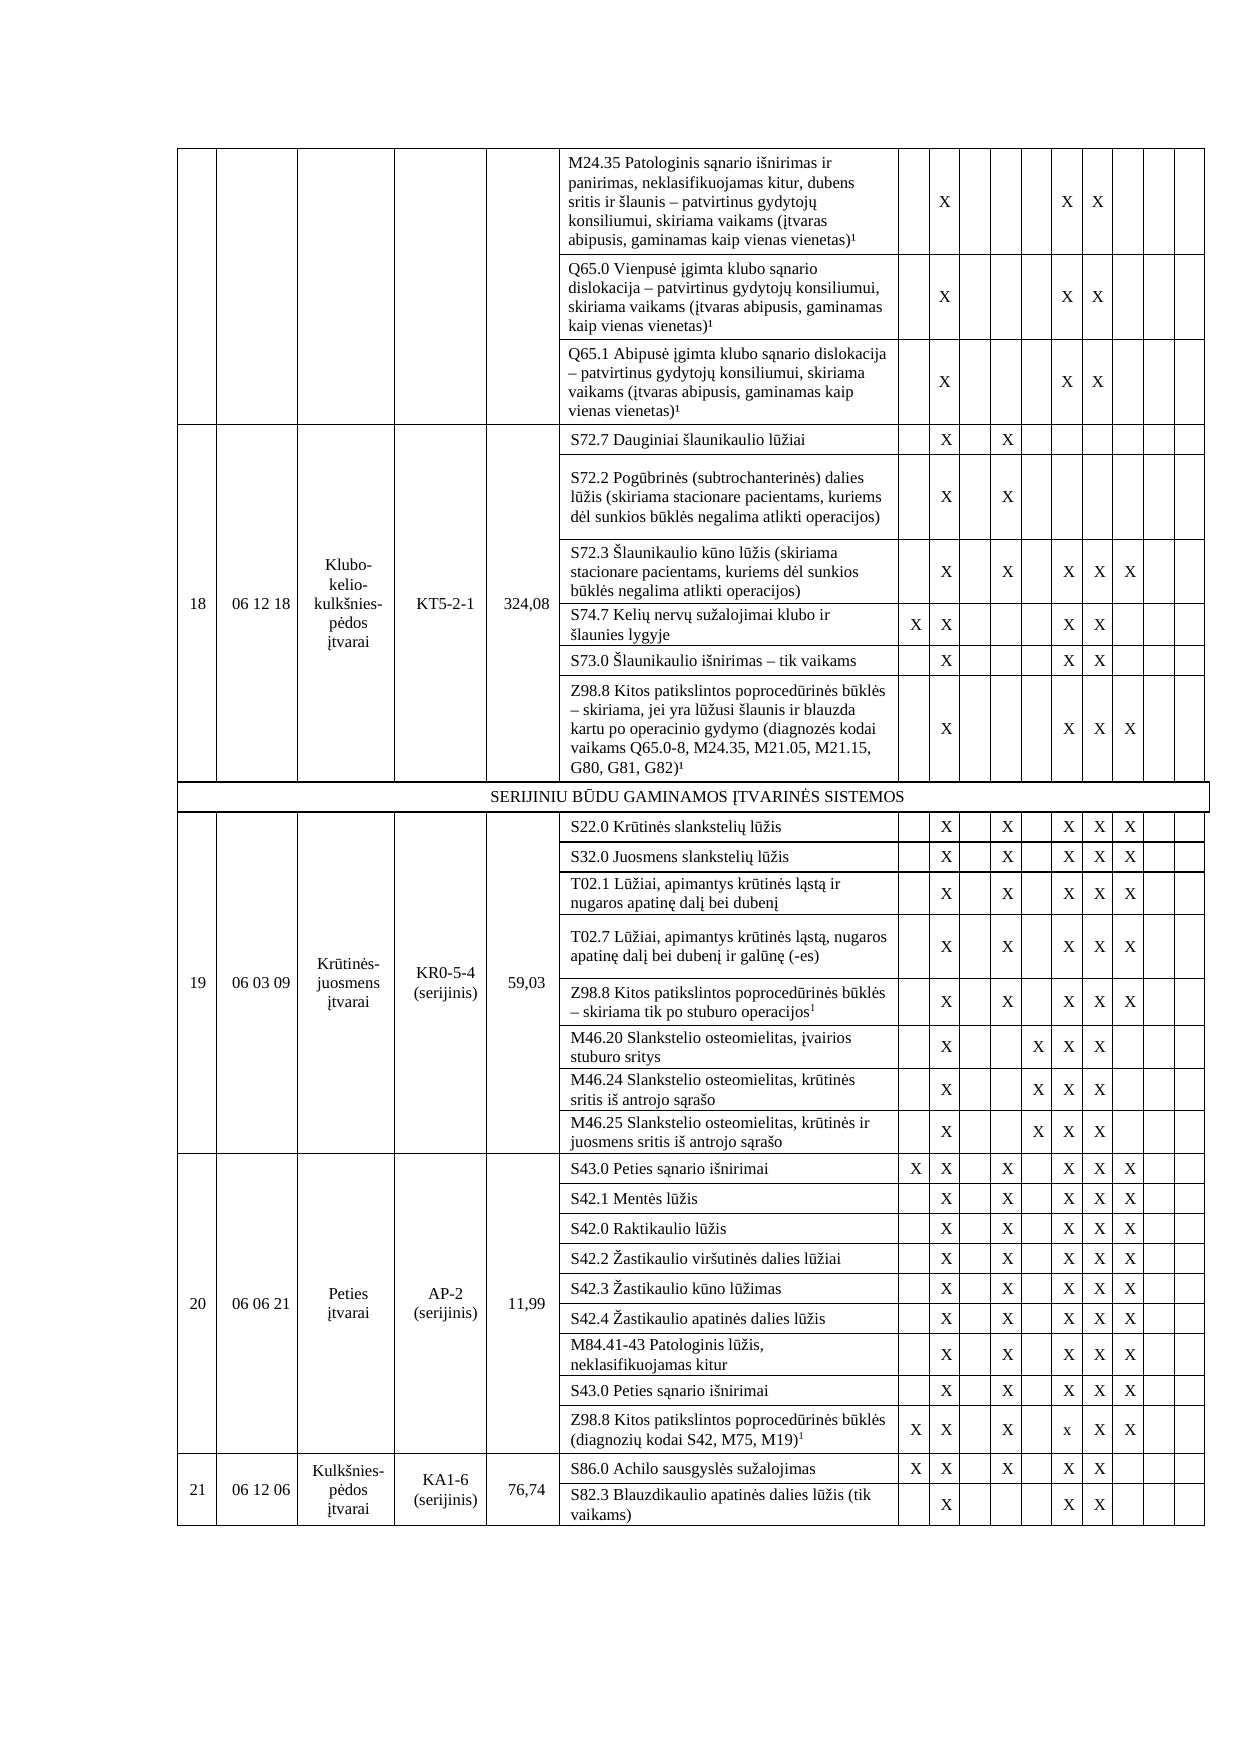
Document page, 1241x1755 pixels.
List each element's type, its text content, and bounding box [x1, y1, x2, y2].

table_cell [1205, 1303, 1209, 1333]
table_cell [1144, 1214, 1174, 1243]
table_cell [960, 1454, 990, 1483]
table_cell 06 12 06 [217, 1454, 297, 1525]
table_cell [1175, 1454, 1204, 1483]
table_cell X [1083, 1376, 1112, 1405]
table_cell Peties įtvarai [298, 1154, 394, 1453]
table_cell [991, 1111, 1021, 1153]
table_cell X [930, 1214, 959, 1243]
table_cell [1022, 979, 1051, 1025]
table_cell [1205, 454, 1209, 539]
table_cell X [1083, 1244, 1112, 1273]
table_cell [960, 540, 990, 603]
table_cell [1175, 455, 1204, 539]
table_cell X [1052, 1026, 1082, 1068]
table_cell [1022, 915, 1051, 978]
table_cell X [1052, 646, 1082, 675]
table_cell [1113, 1069, 1143, 1110]
table_cell X [1083, 646, 1112, 675]
table_cell [960, 425, 990, 454]
table_cell [899, 340, 929, 424]
table_cell [1144, 1334, 1174, 1375]
table_cell [960, 1376, 990, 1405]
table_cell X [930, 604, 959, 645]
table_cell X [1083, 676, 1112, 781]
table_cell [1083, 455, 1112, 539]
table_cell X [991, 1406, 1021, 1453]
table_cell [1205, 841, 1209, 871]
table_cell [1022, 604, 1051, 645]
table_cell X [930, 425, 959, 454]
table_cell X [991, 455, 1021, 539]
table_cell X [1052, 1154, 1082, 1183]
table_cell [1022, 425, 1051, 454]
table_cell [1205, 339, 1209, 424]
table_cell [899, 1244, 929, 1273]
table_cell X [1083, 604, 1112, 645]
table_cell X [930, 1026, 959, 1068]
table_cell X [991, 1274, 1021, 1303]
table_cell 76,74 [487, 1454, 559, 1525]
table_cell X [1083, 1184, 1112, 1213]
table_cell [1113, 1454, 1143, 1483]
table_cell X [930, 676, 959, 781]
table_cell X [930, 1454, 959, 1483]
table_cell X [1113, 1244, 1143, 1273]
table_cell [960, 1334, 990, 1375]
table_cell [1144, 873, 1174, 914]
table_cell X [991, 979, 1021, 1025]
table_cell [1144, 1026, 1174, 1068]
table_cell X [1113, 540, 1143, 603]
table_cell [1205, 1375, 1209, 1405]
table_cell S42.0 Raktikaulio lūžis [560, 1214, 898, 1243]
table_cell X [1052, 1184, 1082, 1213]
table_cell S22.0 Krūtinės slankstelių lūžis [560, 813, 898, 841]
table_cell X [930, 813, 959, 841]
table_cell [1209, 1453, 1215, 1483]
table_cell X [1113, 1214, 1143, 1243]
table_cell X [1083, 255, 1112, 339]
table_cell [1175, 873, 1204, 914]
table_cell [1209, 1153, 1215, 1183]
table_cell X [1083, 1274, 1112, 1303]
table_cell [1175, 1026, 1204, 1068]
table_cell [1205, 1453, 1209, 1483]
table_cell X [1052, 873, 1082, 914]
table_cell [1144, 604, 1174, 645]
table_cell [1144, 1111, 1174, 1153]
table_cell X [899, 604, 929, 645]
table_cell X [1113, 1304, 1143, 1333]
table_cell X [1052, 676, 1082, 781]
table_cell [1175, 646, 1204, 675]
table_cell X [1052, 540, 1082, 603]
table_cell [1113, 425, 1143, 454]
table_cell [1175, 1111, 1204, 1153]
table_cell [1144, 149, 1174, 254]
table_cell X [1052, 1484, 1082, 1525]
table_cell [1209, 424, 1215, 454]
table_cell [1144, 1304, 1174, 1333]
table_cell X [991, 1454, 1021, 1483]
table_cell [960, 1154, 990, 1183]
table_cell [1205, 1483, 1209, 1525]
table_cell S72.2 Pogūbrinės (subtrochanterinės) dalies lūžis (skiriama stacionare pacientams, kuriems dėl sunkios būklės negalima atlikti operacijos) [560, 455, 898, 539]
table_cell [1022, 1484, 1051, 1525]
table_cell [1144, 915, 1174, 978]
table_cell [1205, 1243, 1209, 1273]
table_cell T02.7 Lūžiai, apimantys krūtinės ląstą, nugaros apatinę dalį bei dubenį ir galūnę (-es) [560, 915, 898, 978]
table_cell [1205, 603, 1209, 645]
table_cell Q65.0 Vienpusė įgimta klubo sąnario dislokacija – patvirtinus gydytojų konsiliumui, skiriama vaikams (įtvaras abipusis, gaminamas kaip vienas vienetas)¹ [560, 255, 898, 339]
table_cell [1209, 1405, 1215, 1453]
table_cell [1022, 1274, 1051, 1303]
table_cell [1083, 425, 1112, 454]
table_cell [960, 843, 990, 871]
table_cell [1144, 646, 1174, 675]
table_cell 21 [178, 1454, 216, 1525]
table_cell 59,03 [487, 813, 559, 1153]
table_cell [1175, 1244, 1204, 1273]
table_cell [1022, 873, 1051, 914]
table_cell Q65.1 Abipusė įgimta klubo sąnario dislokacija – patvirtinus gydytojų konsiliumui, skiriama vaikams (įtvaras abipusis, gaminamas kaip vienas vienetas)¹ [560, 340, 898, 424]
table_cell M46.20 Slankstelio osteomielitas, įvairios stuburo sritys [560, 1026, 898, 1068]
table_cell [960, 1406, 990, 1453]
table_cell [1022, 1376, 1051, 1405]
table_cell [1113, 1111, 1143, 1153]
table_cell [1209, 1213, 1215, 1243]
table_cell [960, 455, 990, 539]
table_cell [991, 255, 1021, 339]
table_cell [1175, 676, 1204, 781]
table_cell [899, 1214, 929, 1243]
table_cell S73.0 Šlaunikaulio išnirimas – tik vaikams [560, 646, 898, 675]
table_cell [899, 540, 929, 603]
table_cell [1209, 1333, 1215, 1375]
table_cell [991, 340, 1021, 424]
table_cell [991, 1026, 1021, 1068]
table_cell [1052, 425, 1082, 454]
table_cell [1175, 1154, 1204, 1183]
table_cell [1022, 646, 1051, 675]
table_cell S82.3 Blauzdikaulio apatinės dalies lūžis (tik vaikams) [560, 1484, 898, 1525]
table_cell [1175, 540, 1204, 603]
table_cell [1022, 1154, 1051, 1183]
table_cell [1113, 604, 1143, 645]
table_cell [899, 1026, 929, 1068]
table_cell [1113, 1484, 1143, 1525]
table_cell [960, 1069, 990, 1110]
table_cell [960, 1244, 990, 1273]
table_cell T02.1 Lūžiai, apimantys krūtinės ląstą ir nugaros apatinę dalį bei dubenį [560, 873, 898, 914]
table_cell X [991, 540, 1021, 603]
table_cell [899, 455, 929, 539]
table_cell X [930, 915, 959, 978]
table_cell X [930, 1154, 959, 1183]
table_cell [960, 340, 990, 424]
table_cell X [1113, 676, 1143, 781]
table_cell S43.0 Peties sąnario išnirimai [560, 1376, 898, 1405]
table_cell [1144, 979, 1174, 1025]
table_cell [991, 646, 1021, 675]
table_cell X [1052, 1454, 1082, 1483]
table_cell X [1083, 1111, 1112, 1153]
table_cell X [1022, 1069, 1051, 1110]
table_cell [899, 149, 929, 254]
table_cell X [930, 843, 959, 871]
table_cell X [1083, 1069, 1112, 1110]
table_cell [1209, 339, 1215, 424]
table_cell [899, 1069, 929, 1110]
table_cell [1210, 781, 1215, 811]
table_cell [1144, 1184, 1174, 1213]
table_cell X [1083, 149, 1112, 254]
table_cell [298, 149, 394, 424]
table_cell [1022, 1334, 1051, 1375]
table_cell X [1083, 1214, 1112, 1243]
table_cell S42.2 Žastikaulio viršutinės dalies lūžiai [560, 1244, 898, 1273]
table_cell [1113, 255, 1143, 339]
table_cell M46.24 Slankstelio osteomielitas, krūtinės sritis iš antrojo sąrašo [560, 1069, 898, 1110]
table_cell [1144, 1244, 1174, 1273]
table_cell X [1113, 1184, 1143, 1213]
table_cell [1175, 843, 1204, 871]
table_cell [1022, 540, 1051, 603]
table_cell X [1022, 1026, 1051, 1068]
table_cell [1144, 676, 1174, 781]
table_cell [1175, 149, 1204, 254]
table_cell X [930, 455, 959, 539]
table_cell SERIJINIU BŪDU GAMINAMOS ĮTVARINĖS SISTEMOS [178, 783, 1209, 811]
table_cell [178, 149, 216, 424]
table_cell X [1083, 1304, 1112, 1333]
table_cell [899, 425, 929, 454]
table_cell X [1052, 604, 1082, 645]
table_cell X [1083, 1406, 1112, 1453]
table_cell [1175, 813, 1204, 841]
table_cell [1175, 1304, 1204, 1333]
table_cell X [1083, 340, 1112, 424]
table_cell [1205, 1273, 1209, 1303]
table_cell [991, 676, 1021, 781]
table_cell [960, 1111, 990, 1153]
table_cell M84.41-43 Patologinis lūžis, neklasifikuojamas kitur [560, 1334, 898, 1375]
table_cell [1144, 1274, 1174, 1303]
table_cell [960, 149, 990, 254]
table_cell x [1052, 1406, 1082, 1453]
table_cell [1022, 455, 1051, 539]
table_cell X [1113, 1406, 1143, 1453]
table_cell Z98.8 Kitos patikslintos poprocedūrinės būklės (diagnozių kodai S42, M75, M19)1 [560, 1406, 898, 1453]
table_cell 11,99 [487, 1154, 559, 1453]
table_cell X [1083, 915, 1112, 978]
table_cell [1205, 871, 1209, 914]
table_cell [1113, 646, 1143, 675]
table_cell [1022, 340, 1051, 424]
table_cell S43.0 Peties sąnario išnirimai [560, 1154, 898, 1183]
table_cell X [930, 1184, 959, 1213]
table_cell X [1052, 1214, 1082, 1243]
table_cell 06 06 21 [217, 1154, 297, 1453]
table_cell [487, 149, 559, 424]
table_cell 324,08 [487, 425, 559, 781]
table_cell [1022, 676, 1051, 781]
table_cell [1175, 1184, 1204, 1213]
table_cell [899, 1376, 929, 1405]
table_cell M24.35 Patologinis sąnario išnirimas ir panirimas, neklasifikuojamas kitur, dubens sritis ir šlaunis – patvirtinus gydytojų konsiliumui, skiriama vaikams (įtvaras abipusis, gaminamas kaip vienas vienetas)¹ [560, 149, 898, 254]
table_cell X [1083, 979, 1112, 1025]
table_cell [1175, 1334, 1204, 1375]
table_cell [1022, 1184, 1051, 1213]
table_cell [1209, 1483, 1215, 1525]
table_cell [1175, 979, 1204, 1025]
table_cell X [1113, 1154, 1143, 1183]
table_cell S72.7 Dauginiai šlaunikaulio lūžiai [560, 425, 898, 454]
table_cell X [1083, 540, 1112, 603]
table_cell X [1113, 813, 1143, 841]
table_cell X [899, 1454, 929, 1483]
table_cell [1144, 1154, 1174, 1183]
table_cell X [930, 1274, 959, 1303]
table_cell X [899, 1154, 929, 1183]
table_cell [899, 1334, 929, 1375]
table_cell X [930, 1376, 959, 1405]
table_cell [1175, 1376, 1204, 1405]
table_cell [1175, 1406, 1204, 1453]
table_cell [960, 255, 990, 339]
table_cell [1205, 1110, 1209, 1153]
table_cell [1209, 148, 1215, 254]
table_cell [960, 873, 990, 914]
table_cell X [1052, 1244, 1082, 1273]
table_cell X [1113, 1376, 1143, 1405]
table_cell X [991, 843, 1021, 871]
table_cell M46.25 Slankstelio osteomielitas, krūtinės ir juosmens sritis iš antrojo sąrašo [560, 1111, 898, 1153]
table_cell X [1113, 873, 1143, 914]
table_cell [960, 813, 990, 841]
table_cell X [1052, 255, 1082, 339]
table_cell X [930, 340, 959, 424]
table_cell [1209, 1375, 1215, 1405]
table_cell X [899, 1406, 929, 1453]
table_cell X [1052, 149, 1082, 254]
table_cell [899, 1111, 929, 1153]
table_cell X [1052, 813, 1082, 841]
table_cell [1175, 1274, 1204, 1303]
table_cell [991, 1484, 1021, 1525]
table_cell X [1052, 1069, 1082, 1110]
table_cell [1209, 254, 1215, 339]
table_cell [1209, 1303, 1215, 1333]
table_cell S42.3 Žastikaulio kūno lūžimas [560, 1274, 898, 1303]
table_cell X [930, 149, 959, 254]
table_cell Z98.8 Kitos patikslintos poprocedūrinės būklės – skiriama, jei yra lūžusi šlaunis ir blauzda kartu po operacinio gydymo (diagnozės kodai vaikams Q65.0-8, M24.35, M21.05, M21.15, G80, G81, G82)¹ [560, 676, 898, 781]
table_cell X [930, 1334, 959, 1375]
table_cell [1205, 254, 1209, 339]
table_cell [899, 813, 929, 841]
table_cell [960, 1274, 990, 1303]
table_cell [1205, 148, 1209, 254]
table_cell [1209, 603, 1215, 645]
table_cell 20 [178, 1154, 216, 1453]
table_cell X [991, 1184, 1021, 1213]
table_cell [899, 255, 929, 339]
table_cell [1022, 1244, 1051, 1273]
table_cell [991, 149, 1021, 254]
table_cell X [991, 813, 1021, 841]
table_cell X [1083, 1026, 1112, 1068]
table_cell [1205, 645, 1209, 675]
table_cell [1209, 811, 1215, 841]
table_cell X [991, 1376, 1021, 1405]
table_cell [960, 1184, 990, 1213]
table_cell S72.3 Šlaunikaulio kūno lūžis (skiriama stacionare pacientams, kuriems dėl sunkios būklės negalima atlikti operacijos) [560, 540, 898, 603]
table_cell [1175, 340, 1204, 424]
table_cell X [930, 540, 959, 603]
table_cell X [1052, 979, 1082, 1025]
table_cell X [991, 873, 1021, 914]
table_cell 06 03 09 [217, 813, 297, 1153]
table_cell X [930, 1406, 959, 1453]
table_cell [1052, 455, 1082, 539]
table_cell X [991, 915, 1021, 978]
table_cell [1205, 675, 1209, 781]
table_cell [1209, 914, 1215, 978]
table_cell [899, 979, 929, 1025]
table_cell [1205, 813, 1209, 841]
table_cell [899, 843, 929, 871]
table_cell X [991, 1244, 1021, 1273]
table_cell X [930, 1111, 959, 1153]
table_cell X [991, 1214, 1021, 1243]
table_cell S32.0 Juosmens slankstelių lūžis [560, 843, 898, 871]
table_cell Z98.8 Kitos patikslintos poprocedūrinės būklės – skiriama tik po stuburo operacijos1 [560, 979, 898, 1025]
table_cell [1144, 813, 1174, 841]
table_cell [1144, 255, 1174, 339]
table_cell [1022, 1454, 1051, 1483]
table_cell [395, 149, 486, 424]
table_cell [1144, 1484, 1174, 1525]
table_cell [1144, 1406, 1174, 1453]
table_cell [1144, 843, 1174, 871]
table_cell [1205, 1068, 1209, 1110]
table_cell [1209, 454, 1215, 539]
table_cell X [1113, 1334, 1143, 1375]
table_cell [1175, 604, 1204, 645]
table_cell [1144, 455, 1174, 539]
table_cell [1209, 871, 1215, 914]
table_cell X [1052, 1111, 1082, 1153]
table_cell [960, 979, 990, 1025]
table_cell [1022, 149, 1051, 254]
table_cell [960, 646, 990, 675]
table_cell [1175, 1214, 1204, 1243]
table_cell [1209, 978, 1215, 1025]
table_cell Klubo-kelio-kulkšnies-pėdos įtvarai [298, 425, 394, 781]
table_cell [960, 1214, 990, 1243]
table_cell X [1052, 915, 1082, 978]
table_cell S42.1 Mentės lūžis [560, 1184, 898, 1213]
table_cell X [930, 255, 959, 339]
table_cell X [991, 1304, 1021, 1333]
table_cell X [930, 646, 959, 675]
table_cell X [1083, 843, 1112, 871]
table_cell [1209, 1110, 1215, 1153]
table_cell KR0-5-4 (serijinis) [395, 813, 486, 1153]
table_cell [1113, 455, 1143, 539]
table_cell [1175, 1069, 1204, 1110]
table_cell [899, 1274, 929, 1303]
table_cell X [1052, 1304, 1082, 1333]
table_cell X [1052, 843, 1082, 871]
table_cell [1205, 914, 1209, 978]
table_cell X [1083, 1334, 1112, 1375]
table_cell [960, 1304, 990, 1333]
table_cell X [1113, 1274, 1143, 1303]
table_cell S86.0 Achilo sausgyslės sužalojimas [560, 1454, 898, 1483]
table_cell [1209, 841, 1215, 871]
table_cell 06 12 18 [217, 425, 297, 781]
table_cell [1144, 1454, 1174, 1483]
table_cell Krūtinės-juosmens įtvarai [298, 813, 394, 1153]
table_cell [1205, 424, 1209, 454]
table_cell [1175, 425, 1204, 454]
table_cell [1144, 340, 1174, 424]
table_cell 19 [178, 813, 216, 1153]
table_cell [899, 646, 929, 675]
table_cell X [930, 1484, 959, 1525]
table_cell [1209, 645, 1215, 675]
table_cell X [930, 1069, 959, 1110]
table_cell [1113, 149, 1143, 254]
table_cell X [1083, 1154, 1112, 1183]
table_cell [1022, 813, 1051, 841]
table_cell KT5-2-1 [395, 425, 486, 781]
table_cell [1205, 539, 1209, 603]
table_cell X [930, 1244, 959, 1273]
table_cell [1209, 675, 1215, 781]
table_cell S74.7 Kelių nervų sužalojimai klubo ir šlaunies lygyje [560, 604, 898, 645]
table_cell X [1113, 843, 1143, 871]
table_cell X [930, 873, 959, 914]
table_cell [1113, 340, 1143, 424]
table_cell X [1022, 1111, 1051, 1153]
table_cell [1205, 1213, 1209, 1243]
table_cell AP-2 (serijinis) [395, 1154, 486, 1453]
table_cell [899, 1484, 929, 1525]
table_cell [1144, 1069, 1174, 1110]
table_cell X [991, 425, 1021, 454]
table_cell [1209, 1183, 1215, 1213]
table_cell [1205, 1025, 1209, 1068]
table_cell X [1052, 1274, 1082, 1303]
table_cell X [1083, 813, 1112, 841]
table_cell X [930, 979, 959, 1025]
table_cell X [1113, 979, 1143, 1025]
table_cell 18 [178, 425, 216, 781]
table_cell [1022, 1304, 1051, 1333]
table_cell X [1083, 1484, 1112, 1525]
table_cell [899, 1184, 929, 1213]
table_cell X [1113, 915, 1143, 978]
table_cell X [1083, 1454, 1112, 1483]
table_cell [1205, 1183, 1209, 1213]
table_cell [960, 604, 990, 645]
table_cell [1175, 1484, 1204, 1525]
table_cell [991, 604, 1021, 645]
table_cell [1205, 1405, 1209, 1453]
table_cell [1144, 1376, 1174, 1405]
table_cell X [991, 1334, 1021, 1375]
table_cell [1205, 978, 1209, 1025]
table_cell X [1052, 340, 1082, 424]
table_cell [960, 1484, 990, 1525]
table_cell [1209, 1025, 1215, 1068]
table_cell X [1052, 1376, 1082, 1405]
table_cell X [1052, 1334, 1082, 1375]
table_cell [1113, 1026, 1143, 1068]
table_cell X [991, 1154, 1021, 1183]
table_cell [899, 676, 929, 781]
table_cell [1144, 425, 1174, 454]
table_cell [899, 915, 929, 978]
table_cell [1209, 1068, 1215, 1110]
table_cell [899, 873, 929, 914]
table_cell [960, 915, 990, 978]
table_cell [960, 676, 990, 781]
table_cell [1209, 1273, 1215, 1303]
table_cell [1022, 1214, 1051, 1243]
table_cell [1175, 255, 1204, 339]
table_cell Kulkšnies-pėdos įtvarai [298, 1454, 394, 1525]
table_cell X [1083, 873, 1112, 914]
table_cell KA1-6 (serijinis) [395, 1454, 486, 1525]
table_cell X [930, 1304, 959, 1333]
table_cell [899, 1304, 929, 1333]
table_cell [991, 1069, 1021, 1110]
table_cell [1022, 255, 1051, 339]
table_cell S42.4 Žastikaulio apatinės dalies lūžis [560, 1304, 898, 1333]
table_cell [1209, 539, 1215, 603]
table_cell [1205, 1333, 1209, 1375]
table_cell [1022, 843, 1051, 871]
table_cell [1209, 1243, 1215, 1273]
table_cell [1205, 1153, 1209, 1183]
table_cell [1022, 1406, 1051, 1453]
table_cell [217, 149, 297, 424]
table_cell [1175, 915, 1204, 978]
table_cell [960, 1026, 990, 1068]
table_cell [1144, 540, 1174, 603]
